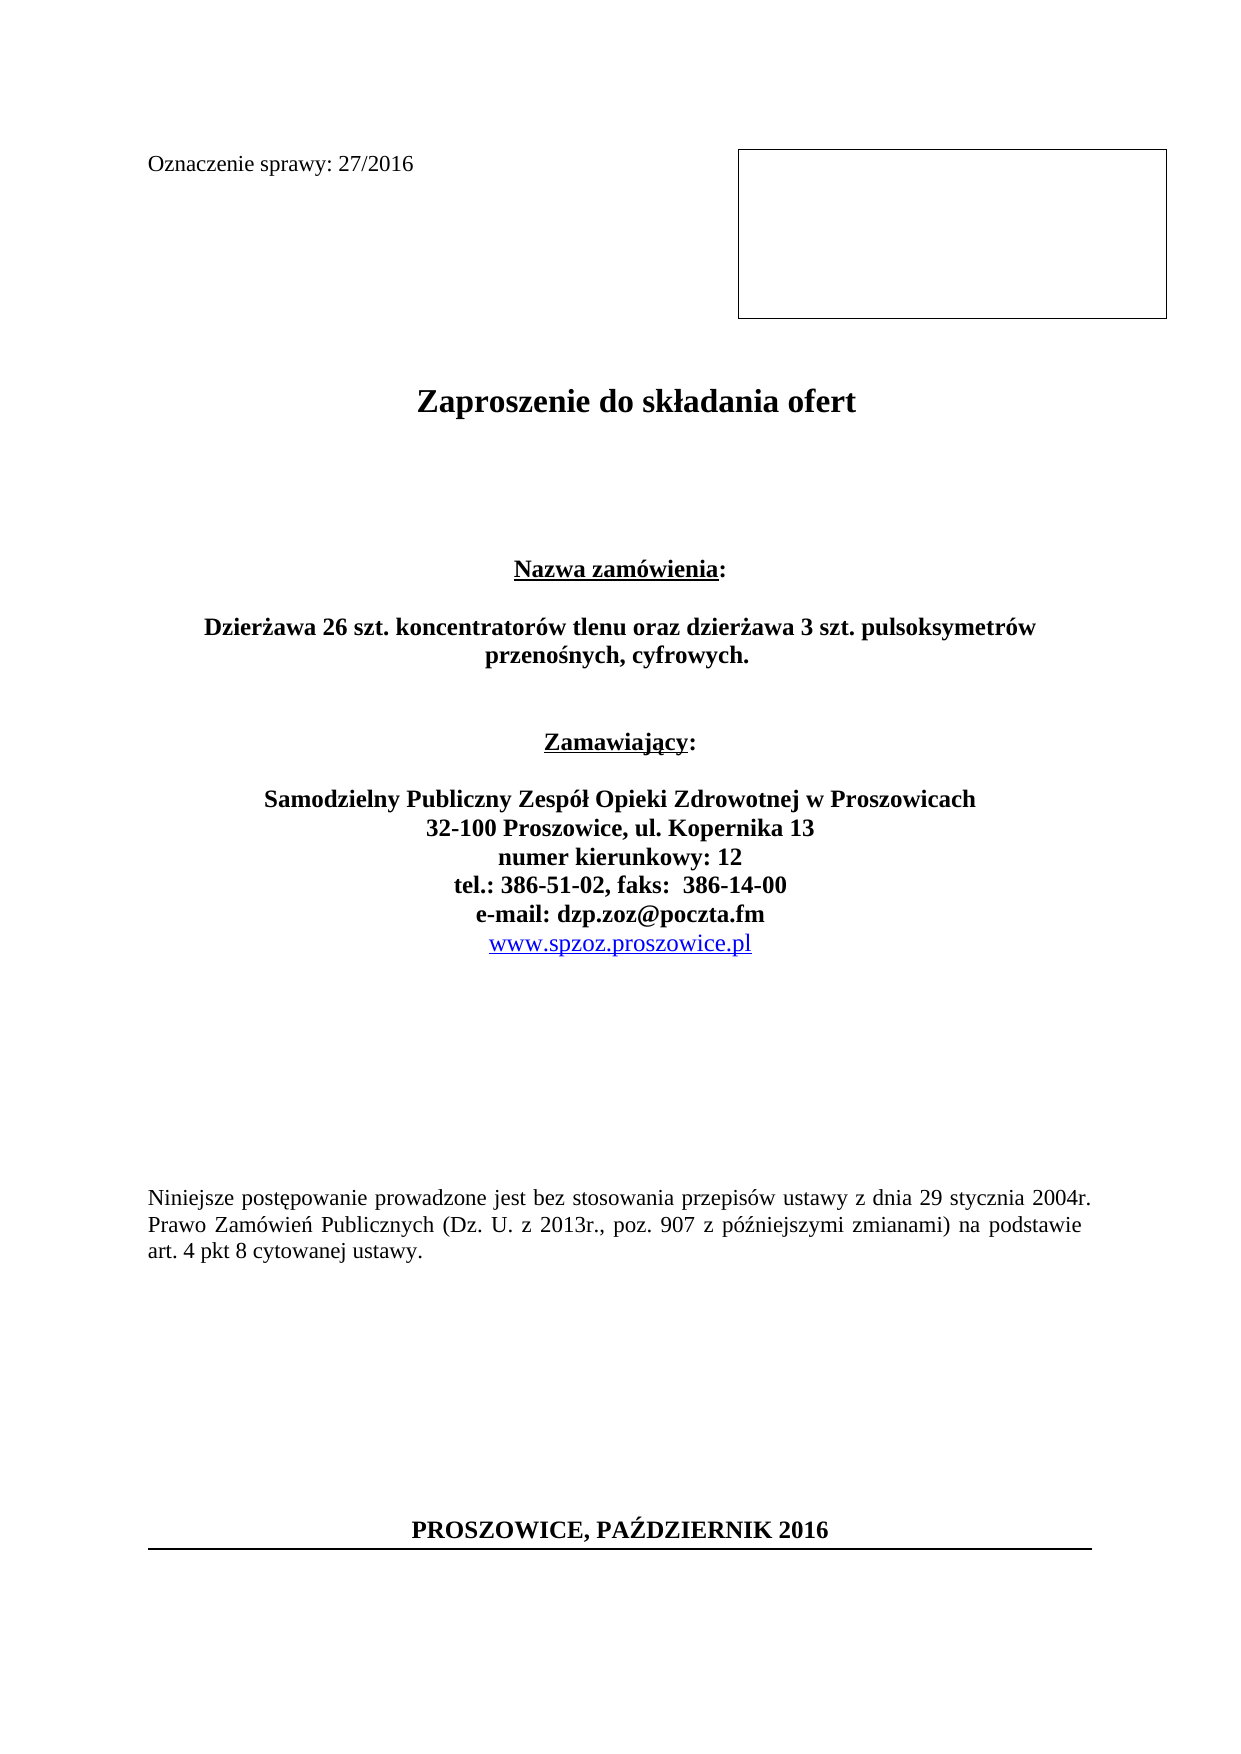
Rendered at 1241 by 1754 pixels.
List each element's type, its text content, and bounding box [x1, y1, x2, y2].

text www.spzoz.proszowice.pl [148, 928, 1092, 957]
text e-mail: dzp.zoz@poczta.fm [148, 899, 1092, 928]
subtitle Samodzielny Publiczny Zespół Opieki Zdrowotnej w Proszowicach [148, 784, 1092, 813]
text 32-100 Proszowice, ul. Kopernika 13 [148, 813, 1092, 842]
table_header [739, 150, 1166, 318]
text Nazwa zamówienia: [148, 554, 1092, 583]
text Zaproszenie do składania ofert [148, 382, 1092, 420]
text Dzierżawa 26 szt. koncentratorów tlenu oraz dzierżawa 3 szt. pulsoksymetrów przenośnych, cyfrowych. [148, 612, 1092, 669]
text tel.: 386-51-02, faks: 386-14-00 [148, 870, 1092, 899]
table_header Oznaczenie sprawy: 27/2016 [140, 149, 738, 318]
text Niniejsze postępowanie prowadzone jest bez stosowania przepisów ustawy z dnia 29 stycznia 2004r. Prawo Zamówień Publicznych (Dz. U. z 2013r., poz. 907 z późniejszymi zmianami) na podstawie art. 4 pkt 8 cytowanej ustawy. [148, 1184, 1092, 1263]
text numer kierunkowy: 12 [148, 842, 1092, 870]
text PROSZOWICE, PAŹDZIERNIK 2016 [148, 1515, 1092, 1548]
text Zamawiający: [148, 727, 1092, 755]
